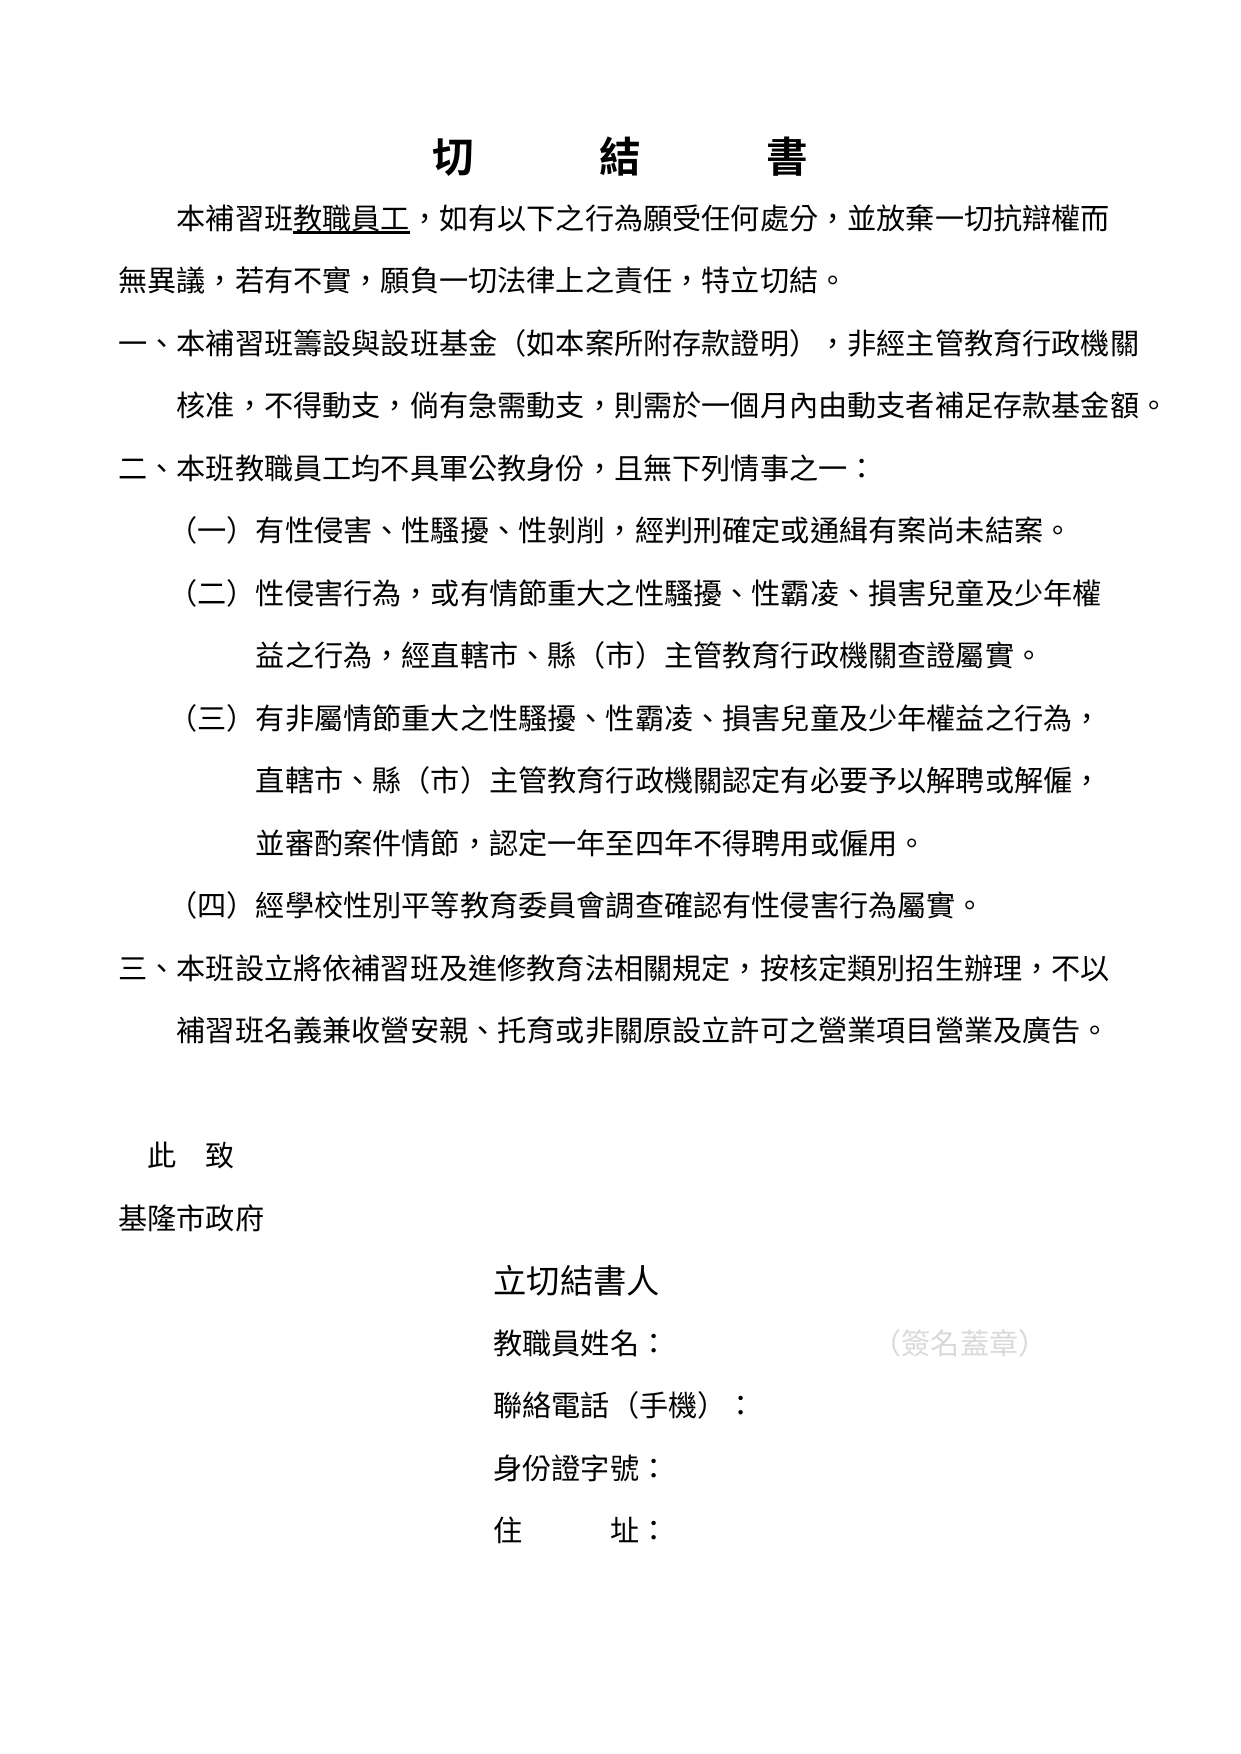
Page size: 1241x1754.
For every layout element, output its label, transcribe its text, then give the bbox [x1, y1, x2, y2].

text 基隆市政府 [118, 1175, 1122, 1237]
text 立切結書人 [493, 1237, 1122, 1300]
text 聯絡電話（手機）： [493, 1362, 1122, 1425]
text 教職員姓名： （簽名蓋章） [493, 1300, 1122, 1362]
text 切 結 書 [118, 112, 1122, 175]
text 本補習班教職員工，如有以下之行為願受任何處分，並放棄一切抗辯權而無異議，若有不實，願負一切法律上之責任，特立切結。 [118, 175, 1122, 300]
text 二、本班教職員工均不具軍公教身份，且無下列情事之一： [118, 425, 1122, 487]
text 此 致 [118, 1112, 1122, 1175]
text （四）經學校性別平等教育委員會調查確認有性侵害行為屬實。 [168, 862, 1122, 925]
text （二）性侵害行為，或有情節重大之性騷擾、性霸凌、損害兒童及少年權益之行為，經直轄市、縣（市）主管教育行政機關查證屬實。 [168, 550, 1122, 675]
text 身份證字號： [493, 1425, 1122, 1487]
text 一、本補習班籌設與設班基金（如本案所附存款證明），非經主管教育行政機關核准，不得動支，倘有急需動支，則需於一個月內由動支者補足存款基金額。 [118, 300, 1147, 425]
text 住 址： [493, 1487, 1122, 1550]
text （三）有非屬情節重大之性騷擾、性霸凌、損害兒童及少年權益之行為，直轄市、縣（市）主管教育行政機關認定有必要予以解聘或解僱，並審酌案件情節，認定一年至四年不得聘用或僱用。 [168, 675, 1122, 862]
text 三、本班設立將依補習班及進修教育法相關規定，按核定類別招生辦理，不以補習班名義兼收營安親、托育或非關原設立許可之營業項目營業及廣告。 [118, 925, 1122, 1050]
text （一）有性侵害、性騷擾、性剝削，經判刑確定或通緝有案尚未結案。 [168, 487, 1122, 550]
